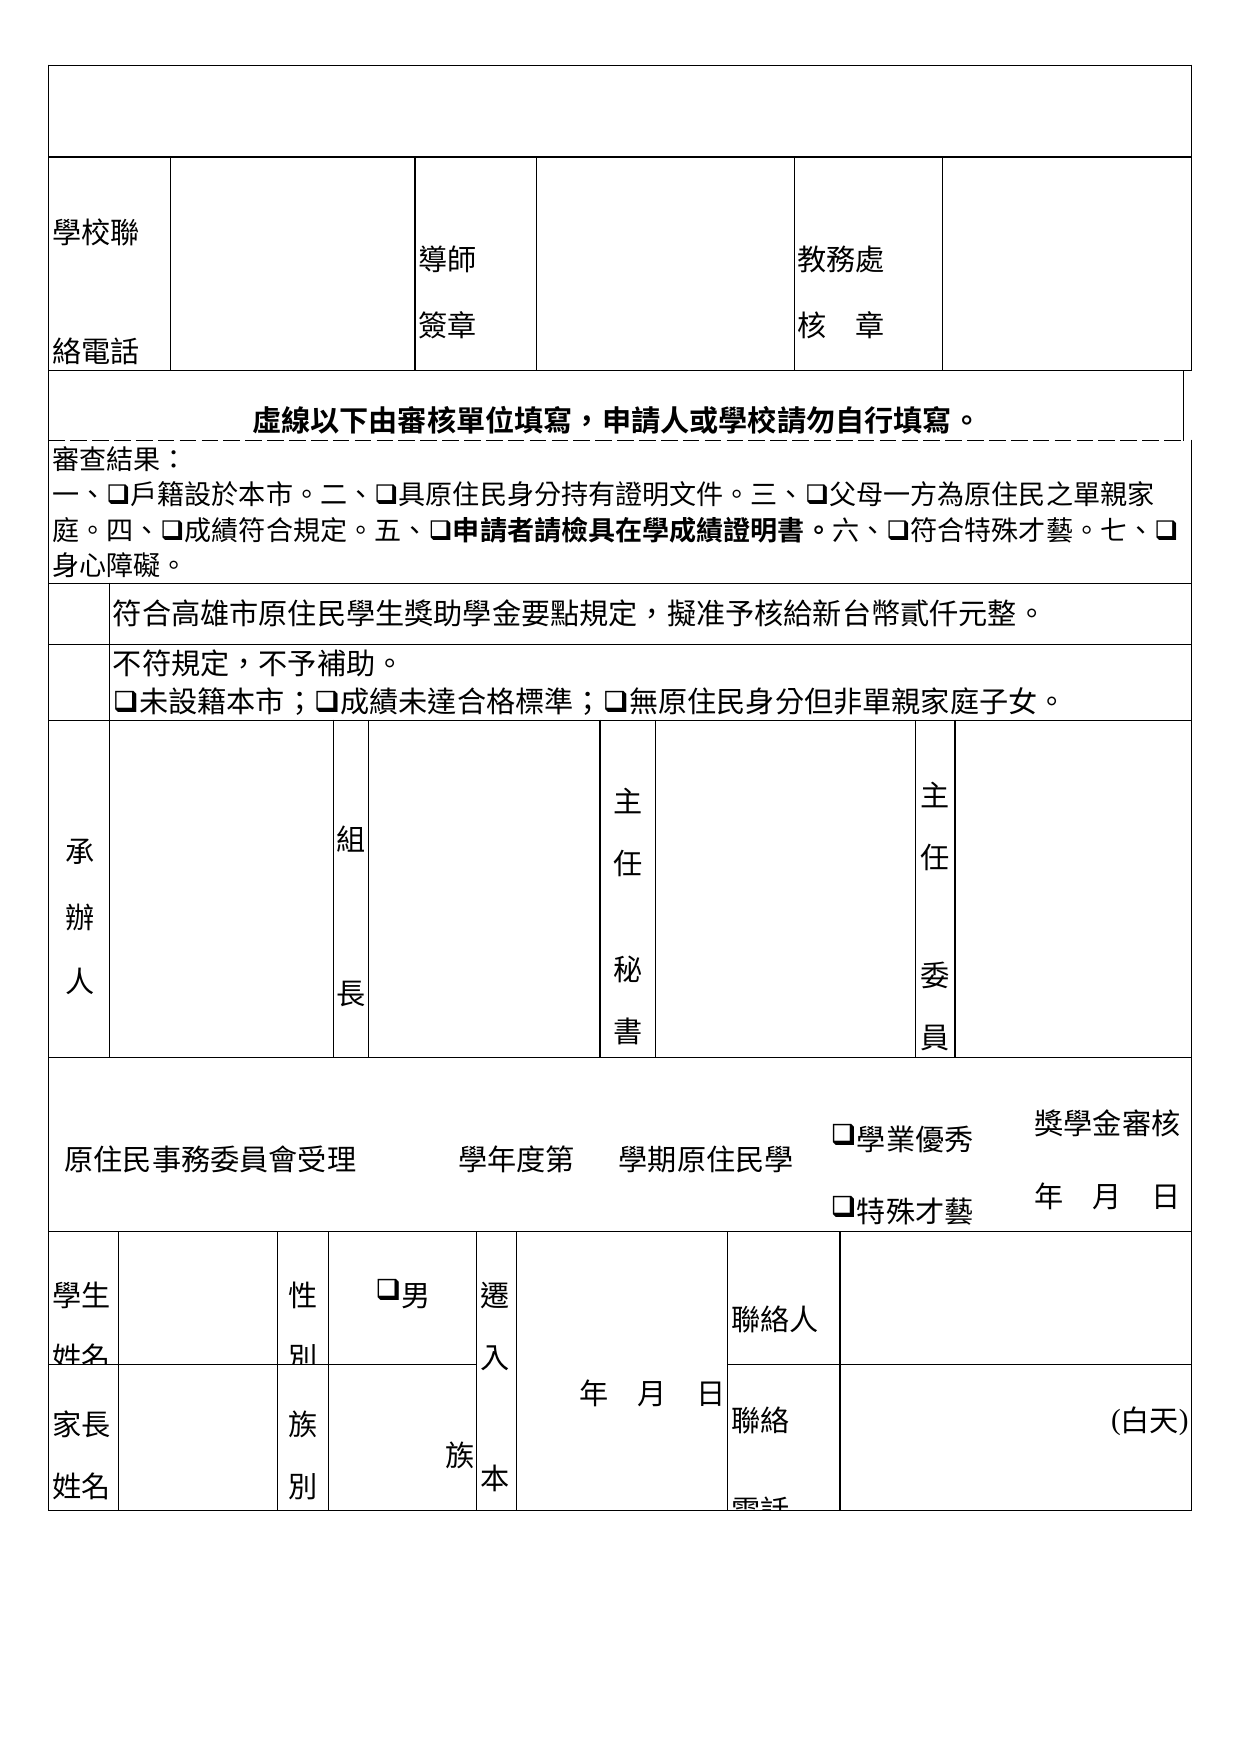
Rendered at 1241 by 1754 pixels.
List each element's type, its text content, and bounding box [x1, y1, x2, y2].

table_cell [119, 1232, 277, 1363]
table_cell [943, 158, 1191, 370]
table_cell 族 [329, 1365, 476, 1510]
table_cell 遷入 本市 [477, 1232, 516, 1510]
table_cell 虛線以下由審核單位填寫，申請人或學校請勿自行填寫。 [49, 371, 1183, 439]
table_cell 導師 簽章 [416, 158, 536, 370]
table_cell [119, 1365, 277, 1510]
table_cell 不符規定，不予補助。 未設籍本市；成績未達合格標準；無原住民身分但非單親家庭子女。 [110, 645, 1191, 719]
table_cell [369, 721, 599, 1057]
table_cell 符合高雄市原住民學生獎助學金要點規定，擬准予核給新台幣貳仟元整。 [110, 584, 1191, 643]
table_cell 主任 秘書 [601, 721, 655, 1057]
table_cell 承 辦 人 [49, 721, 109, 1057]
table_cell 學生姓名 [49, 1232, 118, 1363]
table_cell 獎學金審核 年 月 日 [1031, 1058, 1191, 1231]
table_cell 原住民事務委員會受理 學年度第 學期原住民學 [49, 1058, 827, 1231]
table_cell 組 長 [334, 721, 368, 1057]
table_cell 備註：本申請書各欄應據實填寫，如有不實或已領受其他政府機關、公營事業獎學金，除追繳補助款外，依法究辦。 [49, 66, 1191, 156]
table_cell 年 月 日 [517, 1232, 727, 1510]
table_cell 聯絡人 [728, 1232, 839, 1363]
table_cell 主任 委員 [916, 721, 954, 1057]
table_cell [49, 645, 109, 719]
table_cell [956, 721, 1191, 1057]
table_cell 家長姓名 [49, 1365, 118, 1510]
table_cell [110, 721, 333, 1057]
table_cell [841, 1232, 1191, 1363]
table_cell 教務處 核 章 [795, 158, 942, 370]
table_cell [171, 158, 414, 370]
table_cell 學業優秀 [828, 1058, 1031, 1159]
table_cell [1184, 371, 1191, 439]
table_cell 學校聯 絡電話 [49, 158, 170, 370]
table_cell (白天) (手機) [841, 1365, 1191, 1510]
table_cell 族別 [278, 1365, 328, 1510]
table_cell 聯絡 電話 [728, 1365, 839, 1510]
table_cell 審查結果： 一、戶籍設於本市。二、具原住民身分持有證明文件。三、父母一方為原住民之單親家庭。四、成績符合規定。五、申請者請檢具在學成績證明書。六、符合特殊才藝。七、身心障礙。 [49, 440, 1191, 583]
table_cell [537, 158, 794, 370]
table_cell [656, 721, 915, 1057]
table_cell 特殊才藝 [828, 1159, 1031, 1231]
table_cell 男 女 [329, 1232, 476, 1363]
table_cell 性別 [278, 1232, 328, 1363]
table_cell [49, 584, 109, 643]
